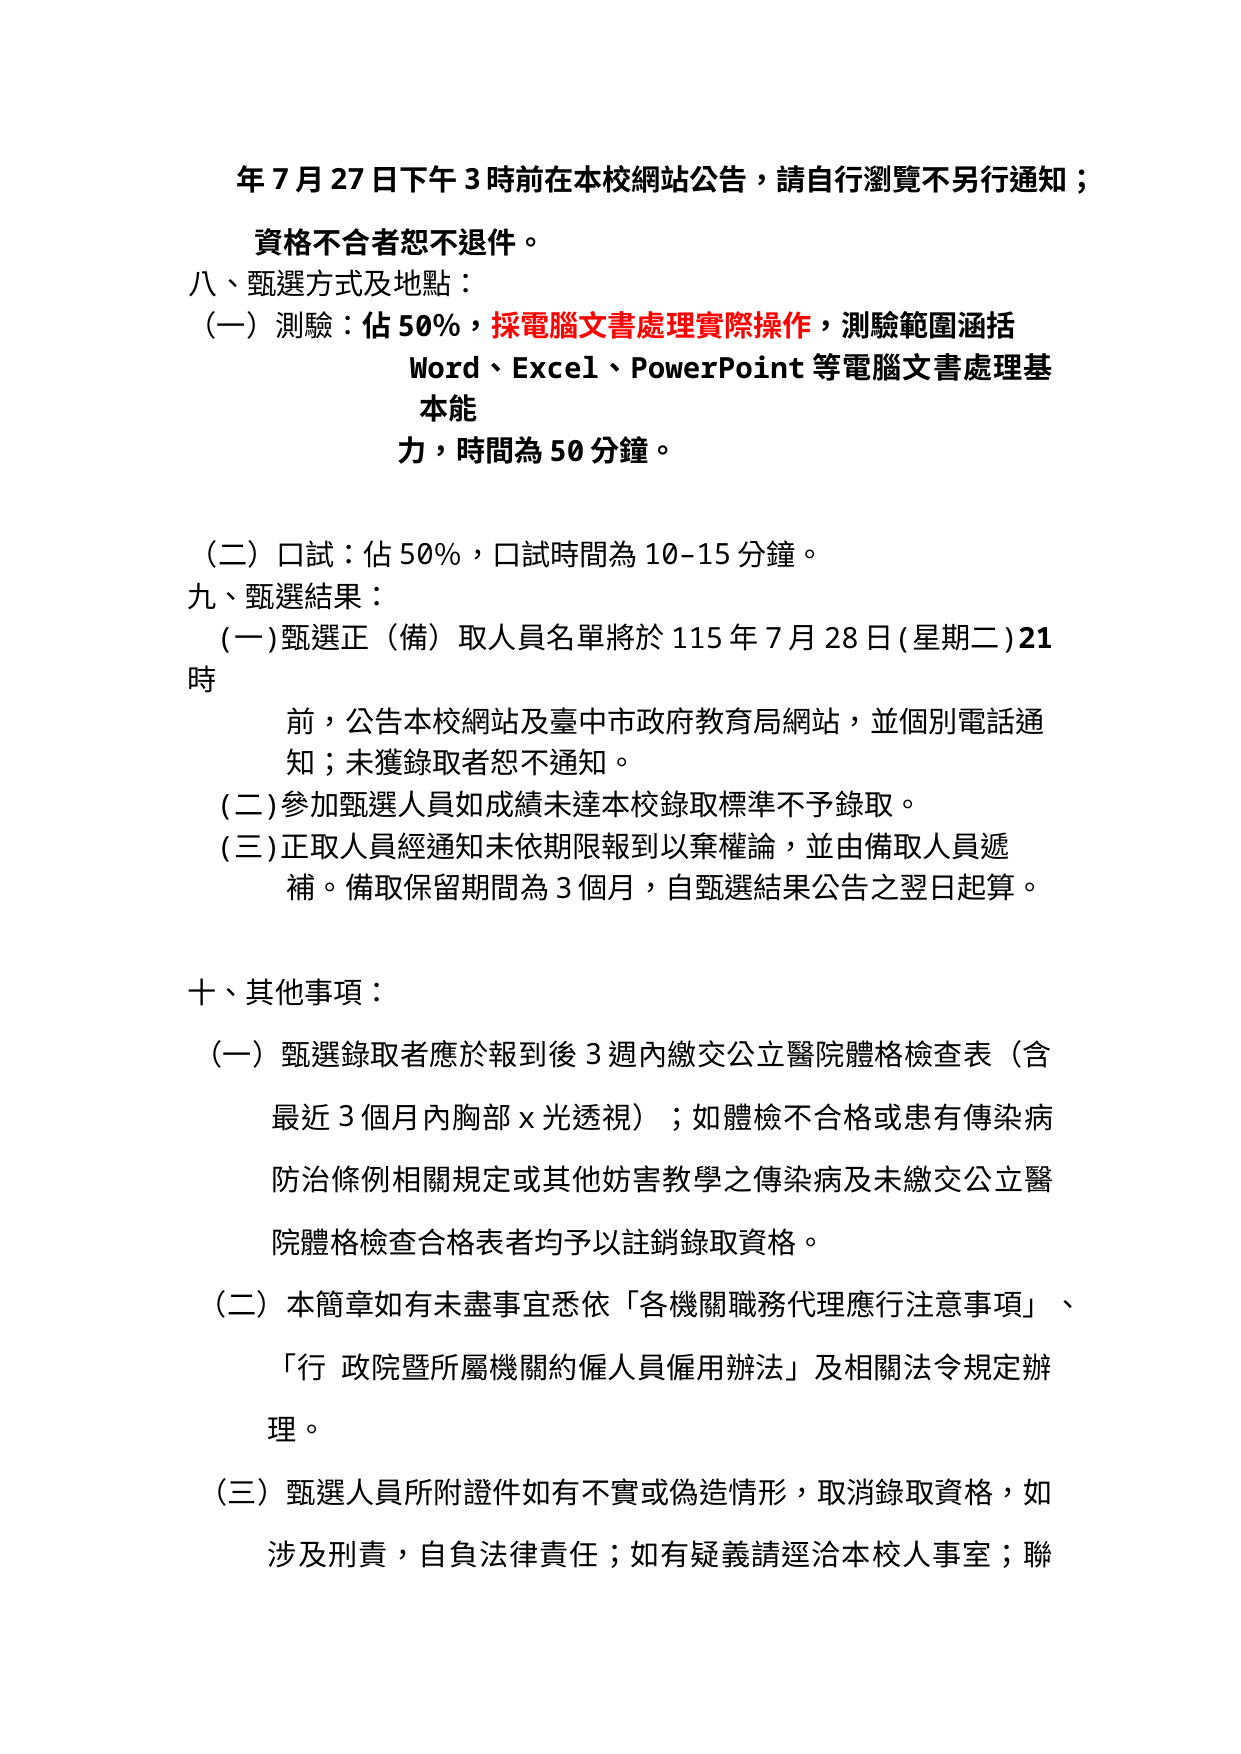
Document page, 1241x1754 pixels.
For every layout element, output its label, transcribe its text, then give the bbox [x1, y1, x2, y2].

text （一）測驗：佔50％，採電腦文書處理實際操作，測驗範圍涵括 [187, 303, 1053, 345]
text （二）口試：佔50％，口試時間為10–15分鐘。 [171, 511, 1053, 574]
text (三)正取人員經通知未依期限報到以棄權論，並由備取人員遞 [187, 824, 1053, 866]
text 力，時間為50分鐘。 [187, 428, 1053, 470]
text 補。備取保留期間為3個月，自甄選結果公告之翌日起算。 [187, 866, 1053, 907]
text （三）甄選人員所附證件如有不實或偽造情形，取消錄取資格，如涉及刑責，自負法律責任；如有疑義請逕洽本校人事室；聯 [126, 1449, 1053, 1574]
text 九、甄選結果： [187, 574, 1053, 616]
text 資格不合者恕不退件。 [193, 199, 1099, 261]
text 十、其他事項： [187, 949, 1053, 1011]
text （一）甄選錄取者應於報到後3週內繳交公立醫院體格檢查表（含最近3個月內胸部ｘ光透視）；如體檢不合格或患有傳染病防治條例相關規定或其他妨害教學之傳染病及未繳交公立醫院體格檢查合格表者均予以註銷錄取資格。 [156, 1011, 1053, 1261]
text 年7月27日下午3時前在本校網站公告，請自行瀏覽不另行通知； [193, 136, 1099, 199]
text 前，公告本校網站及臺中市政府教育局網站，並個別電話通 [187, 699, 1053, 741]
text （二）本簡章如有未盡事宜悉依「各機關職務代理應行注意事項」、「行 政院暨所屬機關約僱人員僱用辦法」及相關法令規定辦理。 [126, 1261, 1053, 1449]
text (二)參加甄選人員如成績未達本校錄取標準不予錄取。 [187, 782, 1053, 824]
text 知；未獲錄取者恕不通知。 [187, 741, 1053, 782]
text (一)甄選正（備）取人員名單將於115年7月28日(星期二)21時 [187, 616, 1053, 699]
text 八、甄選方式及地點： [189, 261, 1053, 303]
text Word、Excel、PowerPoint等電腦文書處理基本能 [187, 345, 1053, 428]
